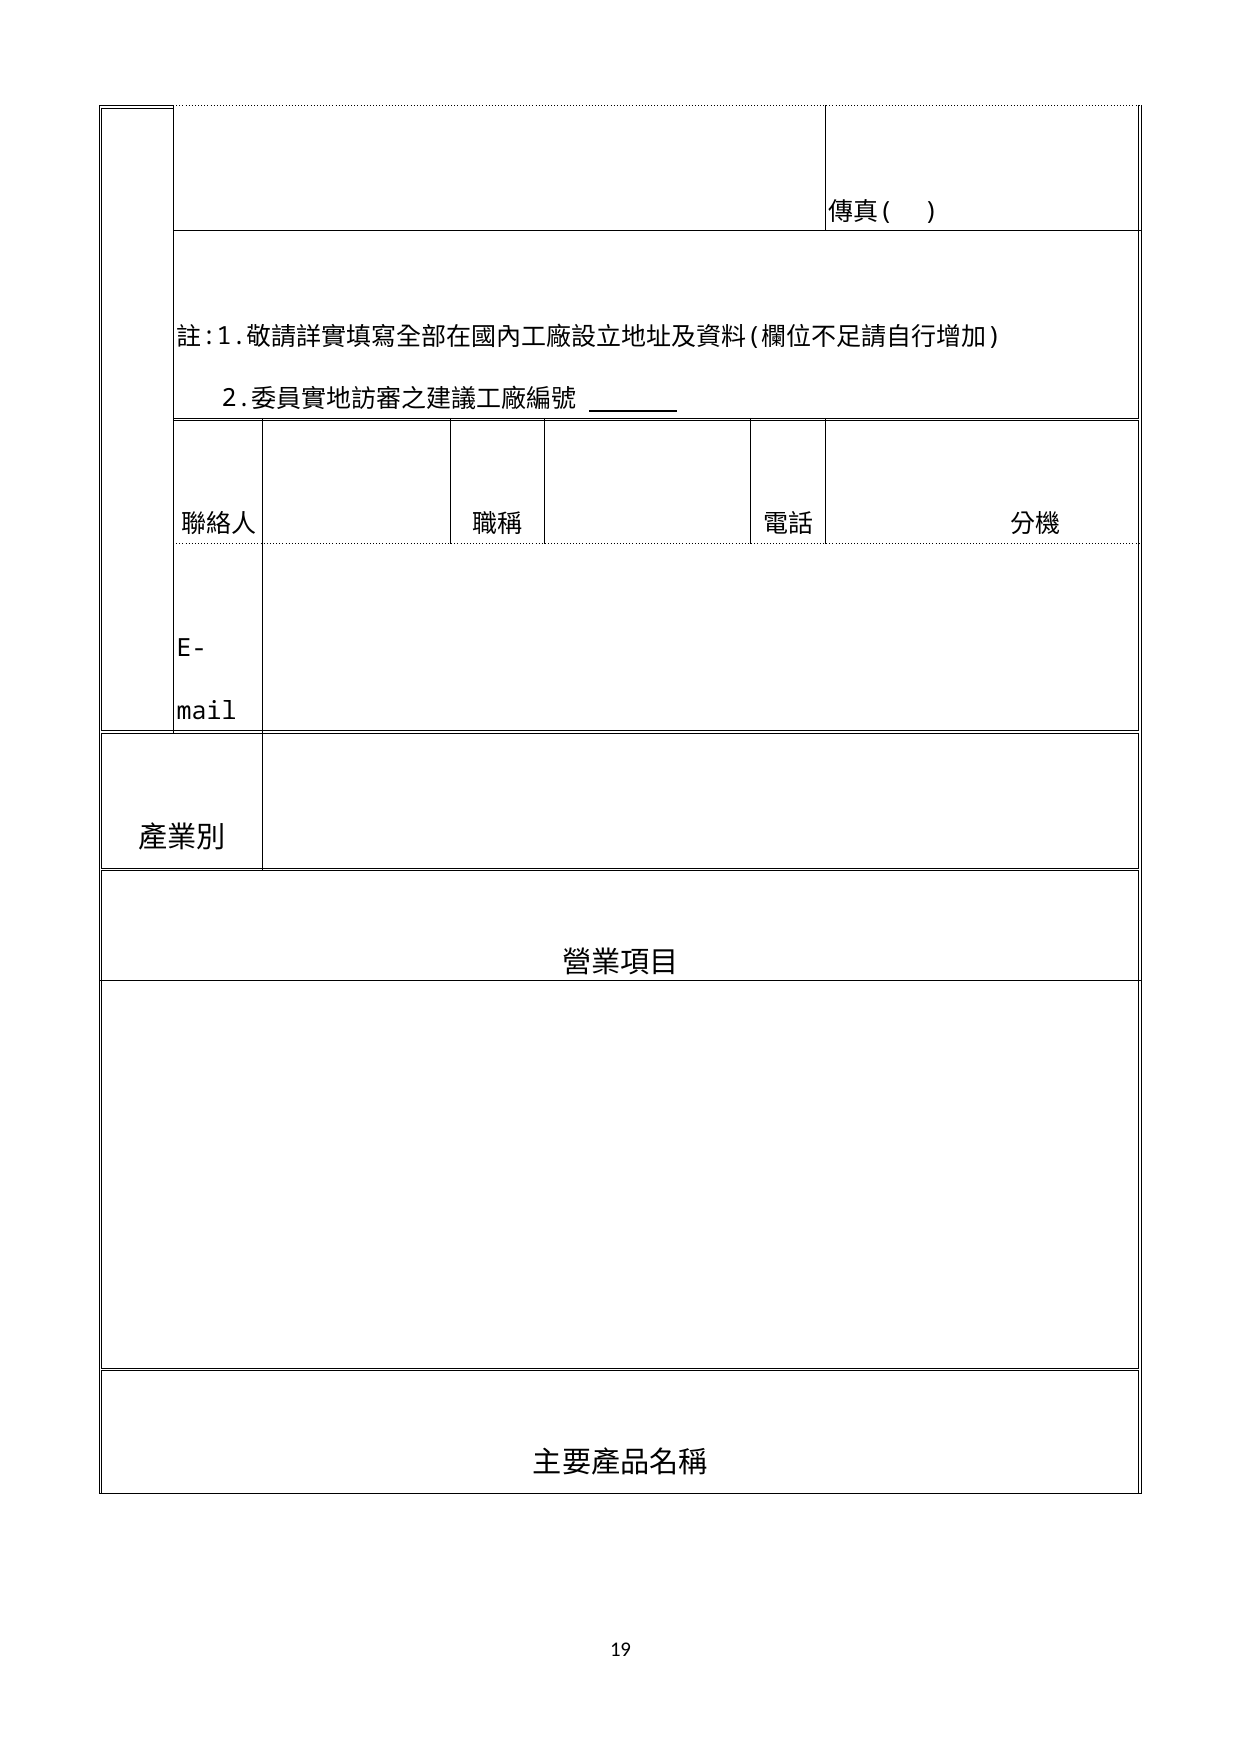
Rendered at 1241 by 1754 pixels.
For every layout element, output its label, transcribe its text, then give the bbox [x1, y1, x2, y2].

table_cell [263, 734, 1138, 868]
table_cell 產業別 [102, 734, 262, 868]
table_cell 分機 [826, 421, 1138, 543]
table_cell [545, 421, 750, 543]
table_cell [263, 421, 450, 543]
table_cell 註:1.敬請詳實填寫全部在國內工廠設立地址及資料(欄位不足請自行增加) 2.委員實地訪審之建議工廠編號 [174, 231, 1138, 418]
table_cell [263, 543, 1138, 730]
table_cell 營業項目 [102, 871, 1138, 980]
table_cell [102, 109, 173, 730]
table_cell 傳真( ) [826, 105, 1138, 230]
table_cell 職稱 [451, 421, 544, 543]
table_cell 電話 [751, 421, 825, 543]
table_cell 主要產品名稱 [102, 1371, 1138, 1493]
table_cell 聯絡人 [174, 421, 262, 543]
table_cell E-mail [174, 543, 262, 730]
table_cell [174, 105, 825, 230]
table_cell [102, 981, 1138, 1368]
